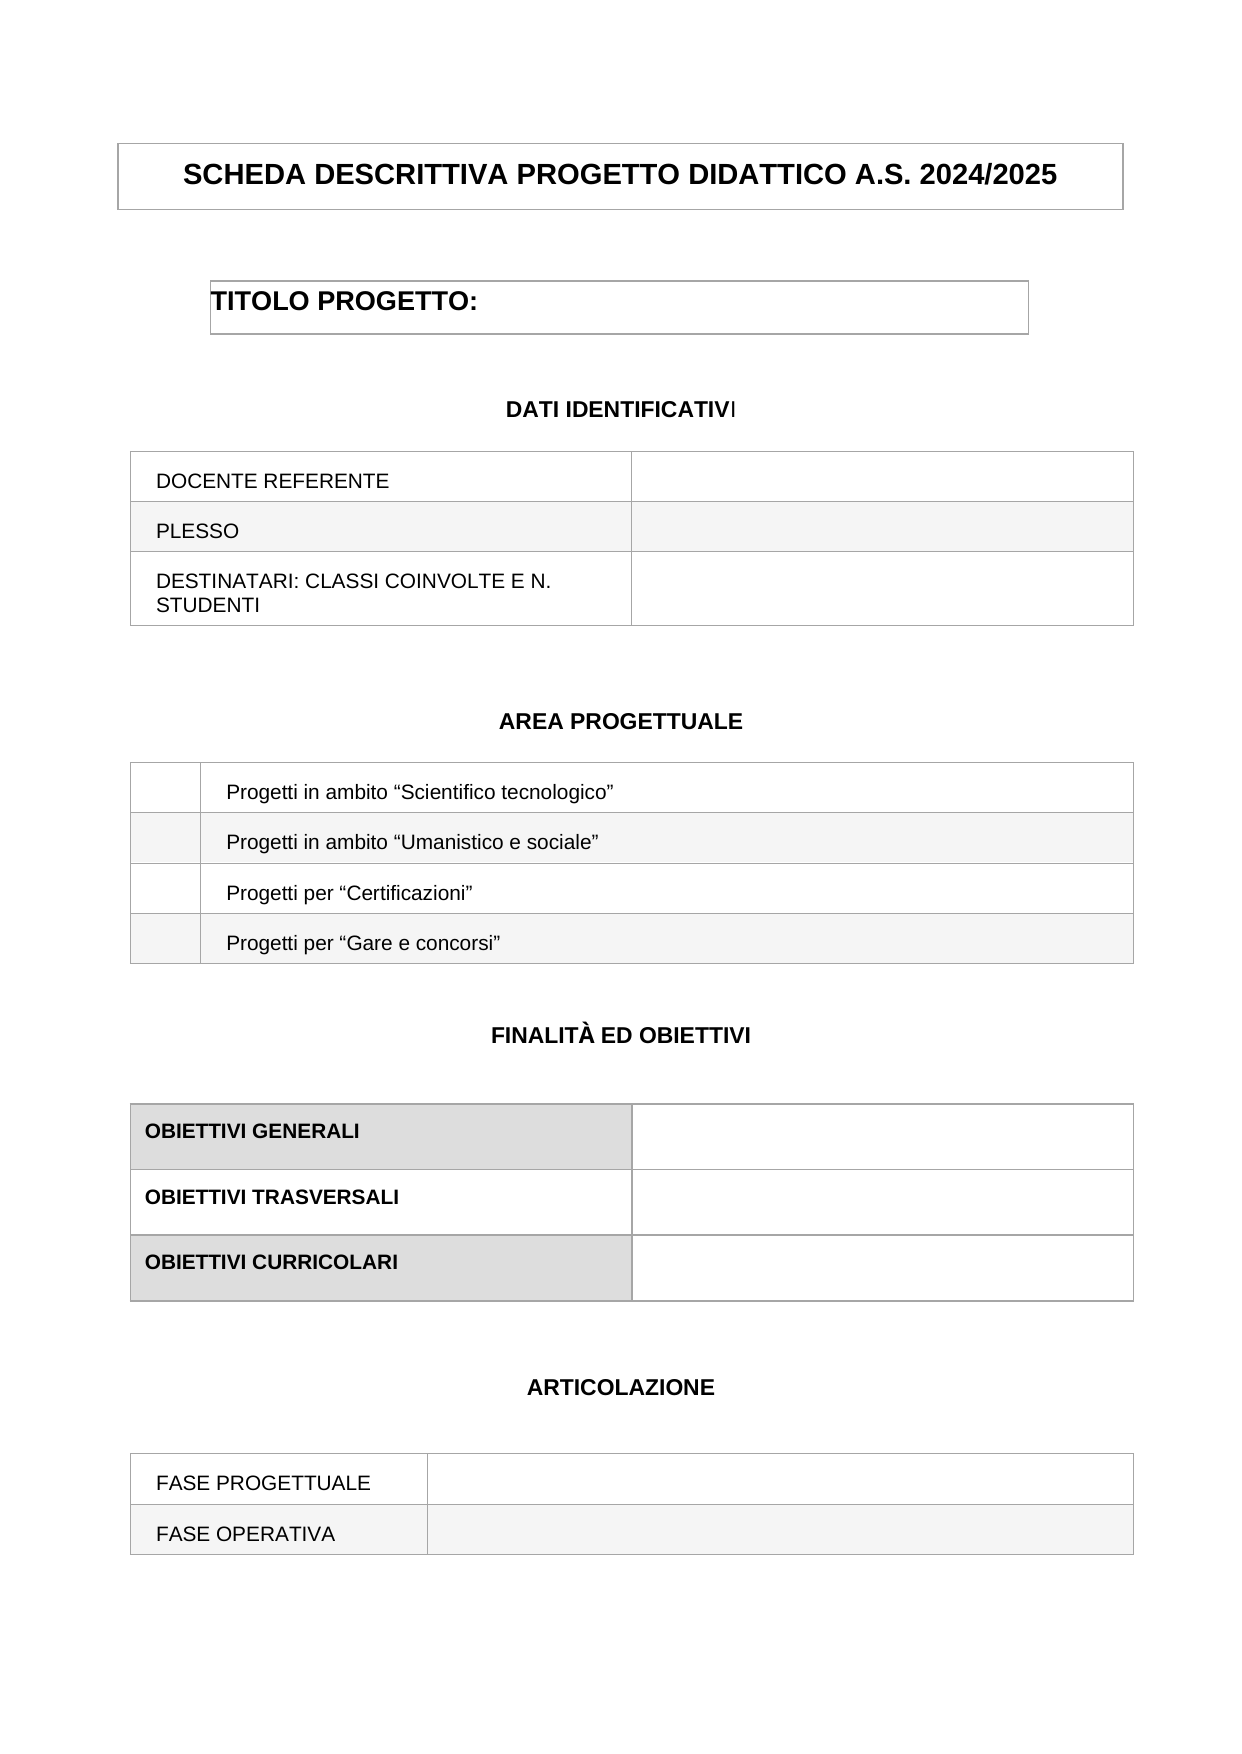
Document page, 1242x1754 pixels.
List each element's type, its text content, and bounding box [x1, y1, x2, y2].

text DATI IDENTIFICATIVI [177, 396, 1064, 423]
table_cell Progetti per “Gare e concorsi” [201, 914, 1133, 963]
table_cell OBIETTIVI CURRICOLARI [131, 1236, 631, 1300]
text ARTICOLAZIONE [177, 1374, 1064, 1400]
text SCHEDA DESCRITTIVA PROGETTO DIDATTICO A.S. 2024/2025 [118, 165, 1123, 190]
table_header [632, 452, 1133, 501]
table_cell FASE OPERATIVA [131, 1505, 427, 1554]
table_cell DESTINATARI: CLASSI COINVOLTE E N. STUDENTI [131, 552, 631, 625]
table_cell OBIETTIVI TRASVERSALI [131, 1170, 631, 1234]
table_header Progetti in ambito “Scientifico tecnologico” [201, 763, 1133, 812]
table_cell Progetti in ambito “Umanistico e sociale” [201, 813, 1133, 862]
table_header [131, 763, 200, 812]
table_cell [131, 864, 200, 913]
table_header FASE PROGETTUALE [131, 1454, 427, 1503]
table_header [428, 1454, 1133, 1503]
table_cell [633, 1236, 1133, 1300]
table_cell [632, 502, 1133, 551]
table_cell [131, 914, 200, 963]
text FINALITÀ ED OBIETTIVI [177, 1019, 1064, 1050]
table_cell Progetti per “Certificazioni” [201, 864, 1133, 913]
table_cell PLESSO [131, 502, 631, 551]
table_header DOCENTE REFERENTE [131, 452, 631, 501]
text AREA PROGETTUALE [177, 708, 1064, 734]
table_cell [632, 552, 1133, 625]
table_cell [428, 1505, 1133, 1554]
text TITOLO PROGETTO: [210, 290, 752, 315]
table_header OBIETTIVI GENERALI [131, 1105, 631, 1169]
table_cell [131, 813, 200, 862]
table_header [633, 1105, 1133, 1169]
table_cell [633, 1170, 1133, 1234]
